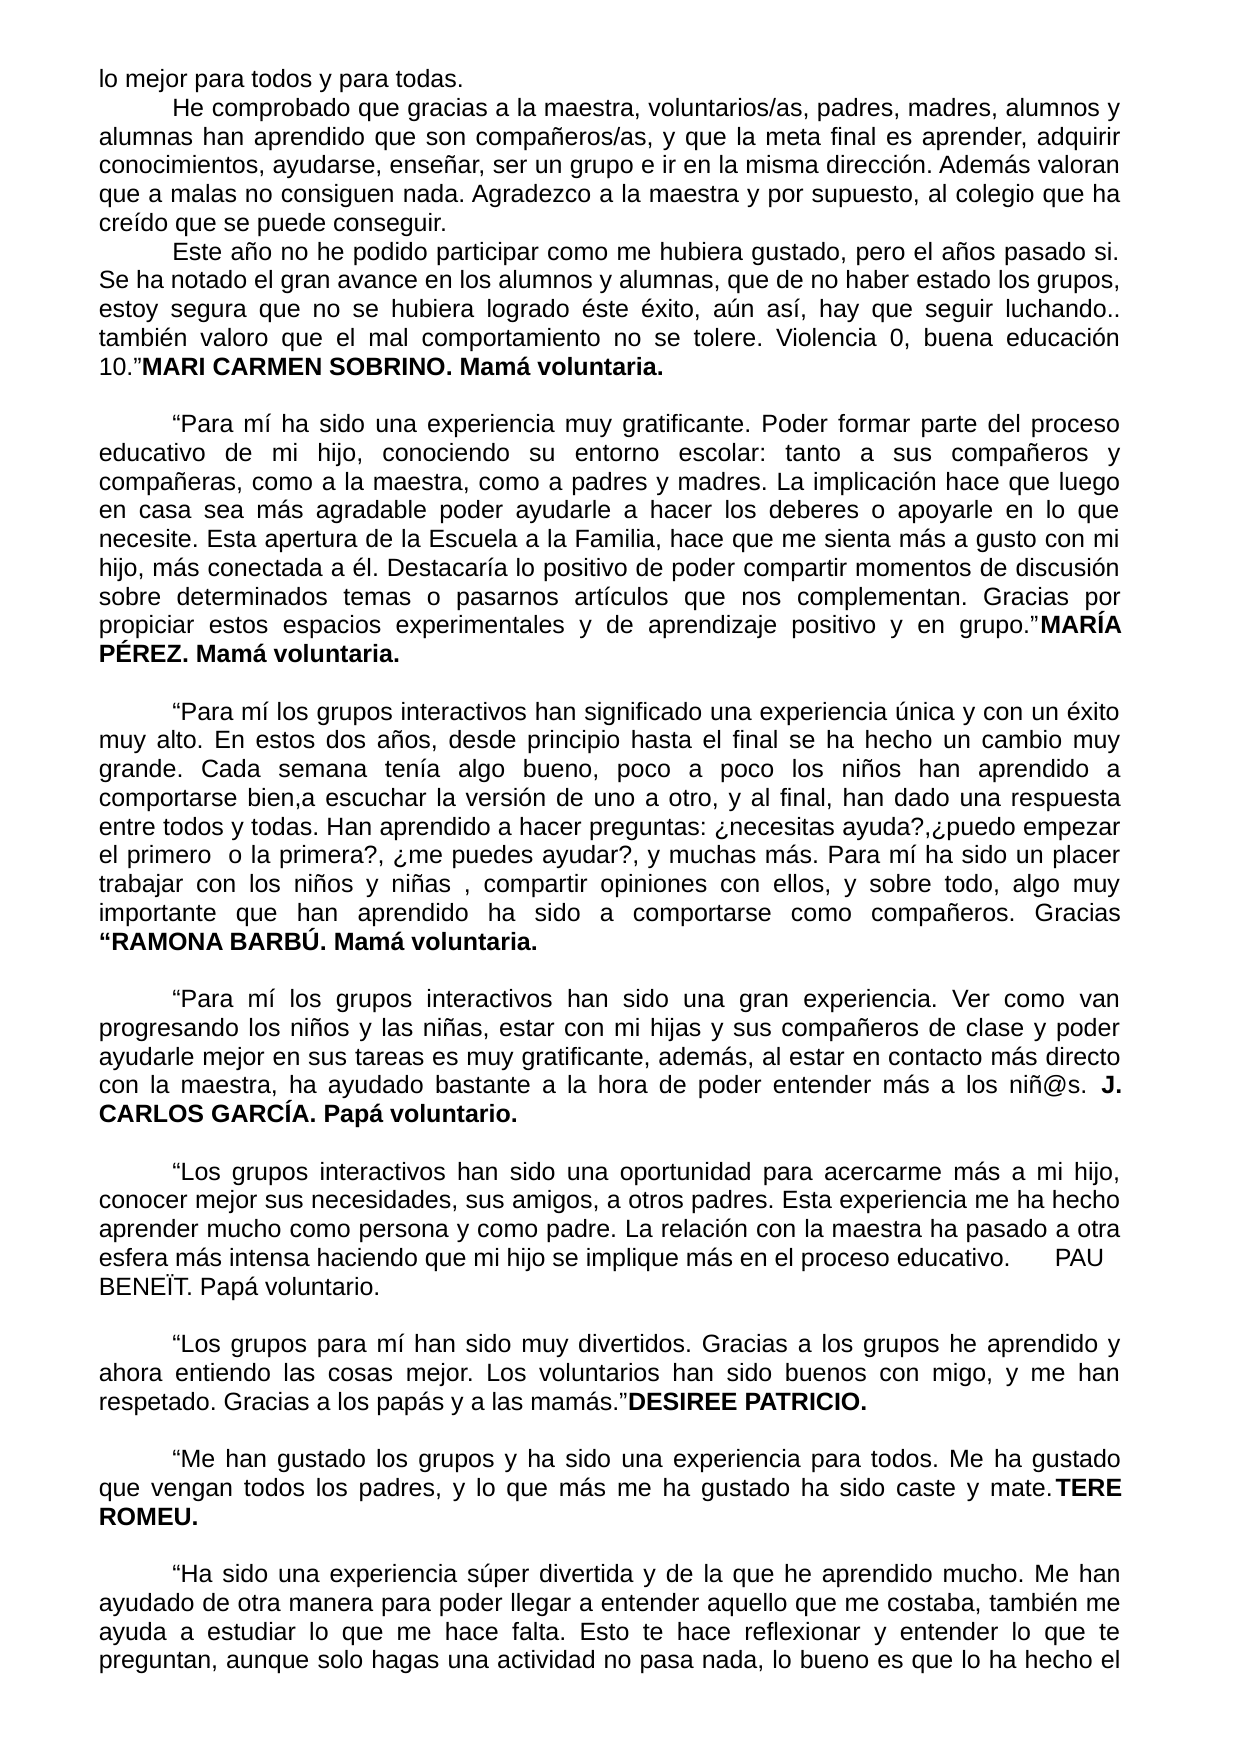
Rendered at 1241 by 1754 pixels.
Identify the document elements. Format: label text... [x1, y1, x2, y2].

text “Ha sido una experiencia súper divertida y de la que he aprendido mucho. Me han ayudado de otra manera para poder llegar a entender aquello que me costaba, también me ayuda a estudiar lo que me hace falta. Esto te hace reflexionar y entender lo que te preguntan, aunque solo hagas una actividad no pasa nada, lo bueno es que lo ha hecho el [98, 1559, 1122, 1674]
text Este año no he podido participar como me hubiera gustado, pero el años pasado si. Se ha notado el gran avance en los alumnos y alumnas, que de no haber estado los grupos, estoy segura que no se hubiera logrado éste éxito, aún así, hay que seguir luchando.. también valoro que el mal comportamiento no se tolere. Violencia 0, buena educación 10.”MARI CARMEN SOBRINO. Mamá voluntaria. [98, 237, 1122, 380]
text “Los grupos interactivos han sido una oportunidad para acercarme más a mi hijo, conocer mejor sus necesidades, sus amigos, a otros padres. Esta experiencia me ha hecho aprender mucho como persona y como padre. La relación con la maestra ha pasado a otra esfera más intensa haciendo que mi hijo se implique más en el proceso educativo. PAU BENEÏT. Papá voluntario. [98, 1157, 1122, 1300]
text “Para mí los grupos interactivos han sido una gran experiencia. Ver como van progresando los niños y las niñas, estar con mi hijas y sus compañeros de clase y poder ayudarle mejor en sus tareas es muy gratificante, además, al estar en contacto más directo con la maestra, ha ayudado bastante a la hora de poder entender más a los niñ@s. J. CARLOS GARCÍA. Papá voluntario. [98, 984, 1122, 1128]
text lo mejor para todos y para todas. [98, 64, 1122, 93]
text “Para mí los grupos interactivos han significado una experiencia única y con un éxito muy alto. En estos dos años, desde principio hasta el final se ha hecho un cambio muy grande. Cada semana tenía algo bueno, poco a poco los niños han aprendido a comportarse bien,a escuchar la versión de uno a otro, y al final, han dado una respuesta entre todos y todas. Han aprendido a hacer preguntas: ¿necesitas ayuda?,¿puedo empezar el primero o la primera?, ¿me puedes ayudar?, y muchas más. Para mí ha sido un placer trabajar con los niños y niñas , compartir opiniones con ellos, y sobre todo, algo muy importante que han aprendido ha sido a comportarse como compañeros. Gracias “RAMONA BARBÚ. Mamá voluntaria. [98, 697, 1122, 955]
text He comprobado que gracias a la maestra, voluntarios/as, padres, madres, alumnos y alumnas han aprendido que son compañeros/as, y que la meta final es aprender, adquirir conocimientos, ayudarse, enseñar, ser un grupo e ir en la misma dirección. Además valoran que a malas no consiguen nada. Agradezco a la maestra y por supuesto, al colegio que ha creído que se puede conseguir. [98, 93, 1122, 237]
text “Los grupos para mí han sido muy divertidos. Gracias a los grupos he aprendido y ahora entiendo las cosas mejor. Los voluntarios han sido buenos con migo, y me han respetado. Gracias a los papás y a las mamás.”DESIREE PATRICIO. [98, 1329, 1122, 1415]
text “Me han gustado los grupos y ha sido una experiencia para todos. Me ha gustado que vengan todos los padres, y lo que más me ha gustado ha sido caste y mate.TERE ROMEU. [98, 1444, 1122, 1530]
text “Para mí ha sido una experiencia muy gratificante. Poder formar parte del proceso educativo de mi hijo, conociendo su entorno escolar: tanto a sus compañeros y compañeras, como a la maestra, como a padres y madres. La implicación hace que luego en casa sea más agradable poder ayudarle a hacer los deberes o apoyarle en lo que necesite. Esta apertura de la Escuela a la Familia, hace que me sienta más a gusto con mi hijo, más conectada a él. Destacaría lo positivo de poder compartir momentos de discusión sobre determinados temas o pasarnos artículos que nos complementan. Gracias por propiciar estos espacios experimentales y de aprendizaje positivo y en grupo.”MARÍA PÉREZ. Mamá voluntaria. [98, 409, 1122, 668]
